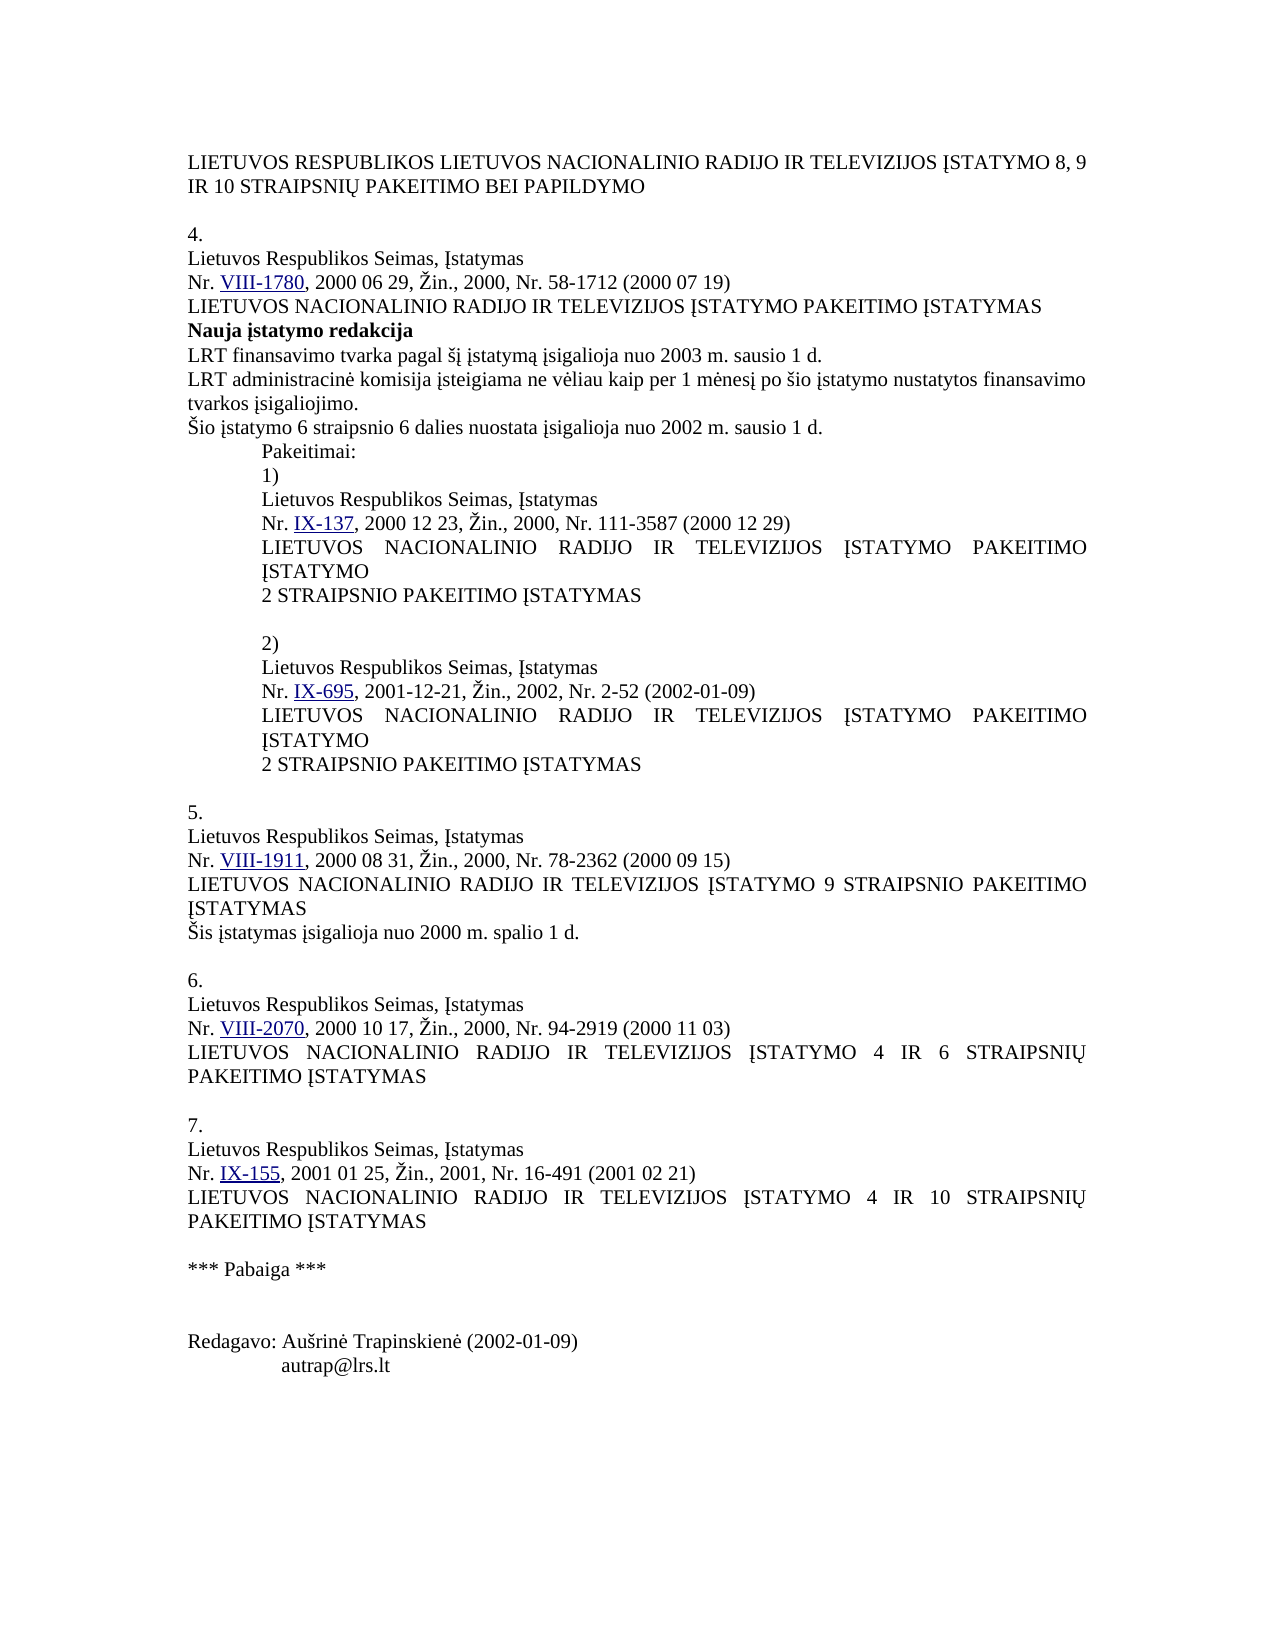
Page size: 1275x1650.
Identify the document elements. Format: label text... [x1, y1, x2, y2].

text 5. [187, 800, 1087, 824]
text Lietuvos Respublikos Seimas, Įstatymas [187, 992, 1087, 1016]
text LRT administracinė komisija įsteigiama ne vėliau kaip per 1 mėnesį po šio įstatymo nustatytos finansavimo tvarkos įsigaliojimo. [187, 367, 1087, 415]
text Šis įstatymas įsigalioja nuo 2000 m. spalio 1 d. [187, 920, 1087, 944]
text LIETUVOS RESPUBLIKOS LIETUVOS NACIONALINIO RADIJO IR TELEVIZIJOS ĮSTATYMO 8, 9 IR 10 STRAIPSNIŲ PAKEITIMO BEI PAPILDYMO [187, 150, 1087, 198]
text LIETUVOS NACIONALINIO RADIJO IR TELEVIZIJOS ĮSTATYMO 9 STRAIPSNIO PAKEITIMO ĮSTATYMAS [187, 872, 1087, 920]
text Redagavo: Aušrinė Trapinskienė (2002-01-09) [187, 1329, 1087, 1353]
text Nr. IX-137, 2000 12 23, Žin., 2000, Nr. 111-3587 (2000 12 29) [187, 511, 1087, 535]
text Nr. IX-155, 2001 01 25, Žin., 2001, Nr. 16-491 (2001 02 21) [187, 1161, 1087, 1185]
text LIETUVOS NACIONALINIO RADIJO IR TELEVIZIJOS ĮSTATYMO PAKEITIMO ĮSTATYMAS [187, 294, 1087, 318]
text Šio įstatymo 6 straipsnio 6 dalies nuostata įsigalioja nuo 2002 m. sausio 1 d. [187, 415, 1087, 439]
text Lietuvos Respublikos Seimas, Įstatymas [187, 246, 1087, 270]
text Lietuvos Respublikos Seimas, Įstatymas [187, 655, 1087, 679]
text Pakeitimai: [187, 439, 1087, 463]
text 6. [187, 968, 1087, 992]
text Lietuvos Respublikos Seimas, Įstatymas [187, 487, 1087, 511]
text Nr. VIII-2070, 2000 10 17, Žin., 2000, Nr. 94-2919 (2000 11 03) [187, 1016, 1087, 1040]
text 2) [187, 631, 1087, 655]
text LRT finansavimo tvarka pagal šį įstatymą įsigalioja nuo 2003 m. sausio 1 d. [187, 342, 1087, 367]
text LIETUVOS NACIONALINIO RADIJO IR TELEVIZIJOS ĮSTATYMO PAKEITIMO ĮSTATYMO 2 STRAIPSNIO PAKEITIMO ĮSTATYMAS [261, 535, 1087, 607]
text Nauja įstatymo redakcija [187, 318, 1087, 342]
text 1) [187, 463, 1087, 487]
text LIETUVOS NACIONALINIO RADIJO IR TELEVIZIJOS ĮSTATYMO PAKEITIMO ĮSTATYMO 2 STRAIPSNIO PAKEITIMO ĮSTATYMAS [261, 703, 1087, 776]
text LIETUVOS NACIONALINIO RADIJO IR TELEVIZIJOS ĮSTATYMO 4 IR 10 STRAIPSNIŲ PAKEITIMO ĮSTATYMAS [187, 1185, 1087, 1233]
text Lietuvos Respublikos Seimas, Įstatymas [187, 824, 1087, 848]
text Lietuvos Respublikos Seimas, Įstatymas [187, 1137, 1087, 1161]
text Nr. VIII-1911, 2000 08 31, Žin., 2000, Nr. 78-2362 (2000 09 15) [187, 848, 1087, 872]
text Nr. VIII-1780, 2000 06 29, Žin., 2000, Nr. 58-1712 (2000 07 19) [187, 270, 1087, 294]
text Nr. IX-695, 2001-12-21, Žin., 2002, Nr. 2-52 (2002-01-09) [187, 679, 1087, 703]
text LIETUVOS NACIONALINIO RADIJO IR TELEVIZIJOS ĮSTATYMO 4 IR 6 STRAIPSNIŲ PAKEITIMO ĮSTATYMAS [187, 1040, 1087, 1088]
text *** Pabaiga *** [187, 1257, 1087, 1281]
text 4. [187, 222, 1087, 246]
text autrap@lrs.lt [187, 1353, 1087, 1377]
text 7. [187, 1112, 1087, 1137]
